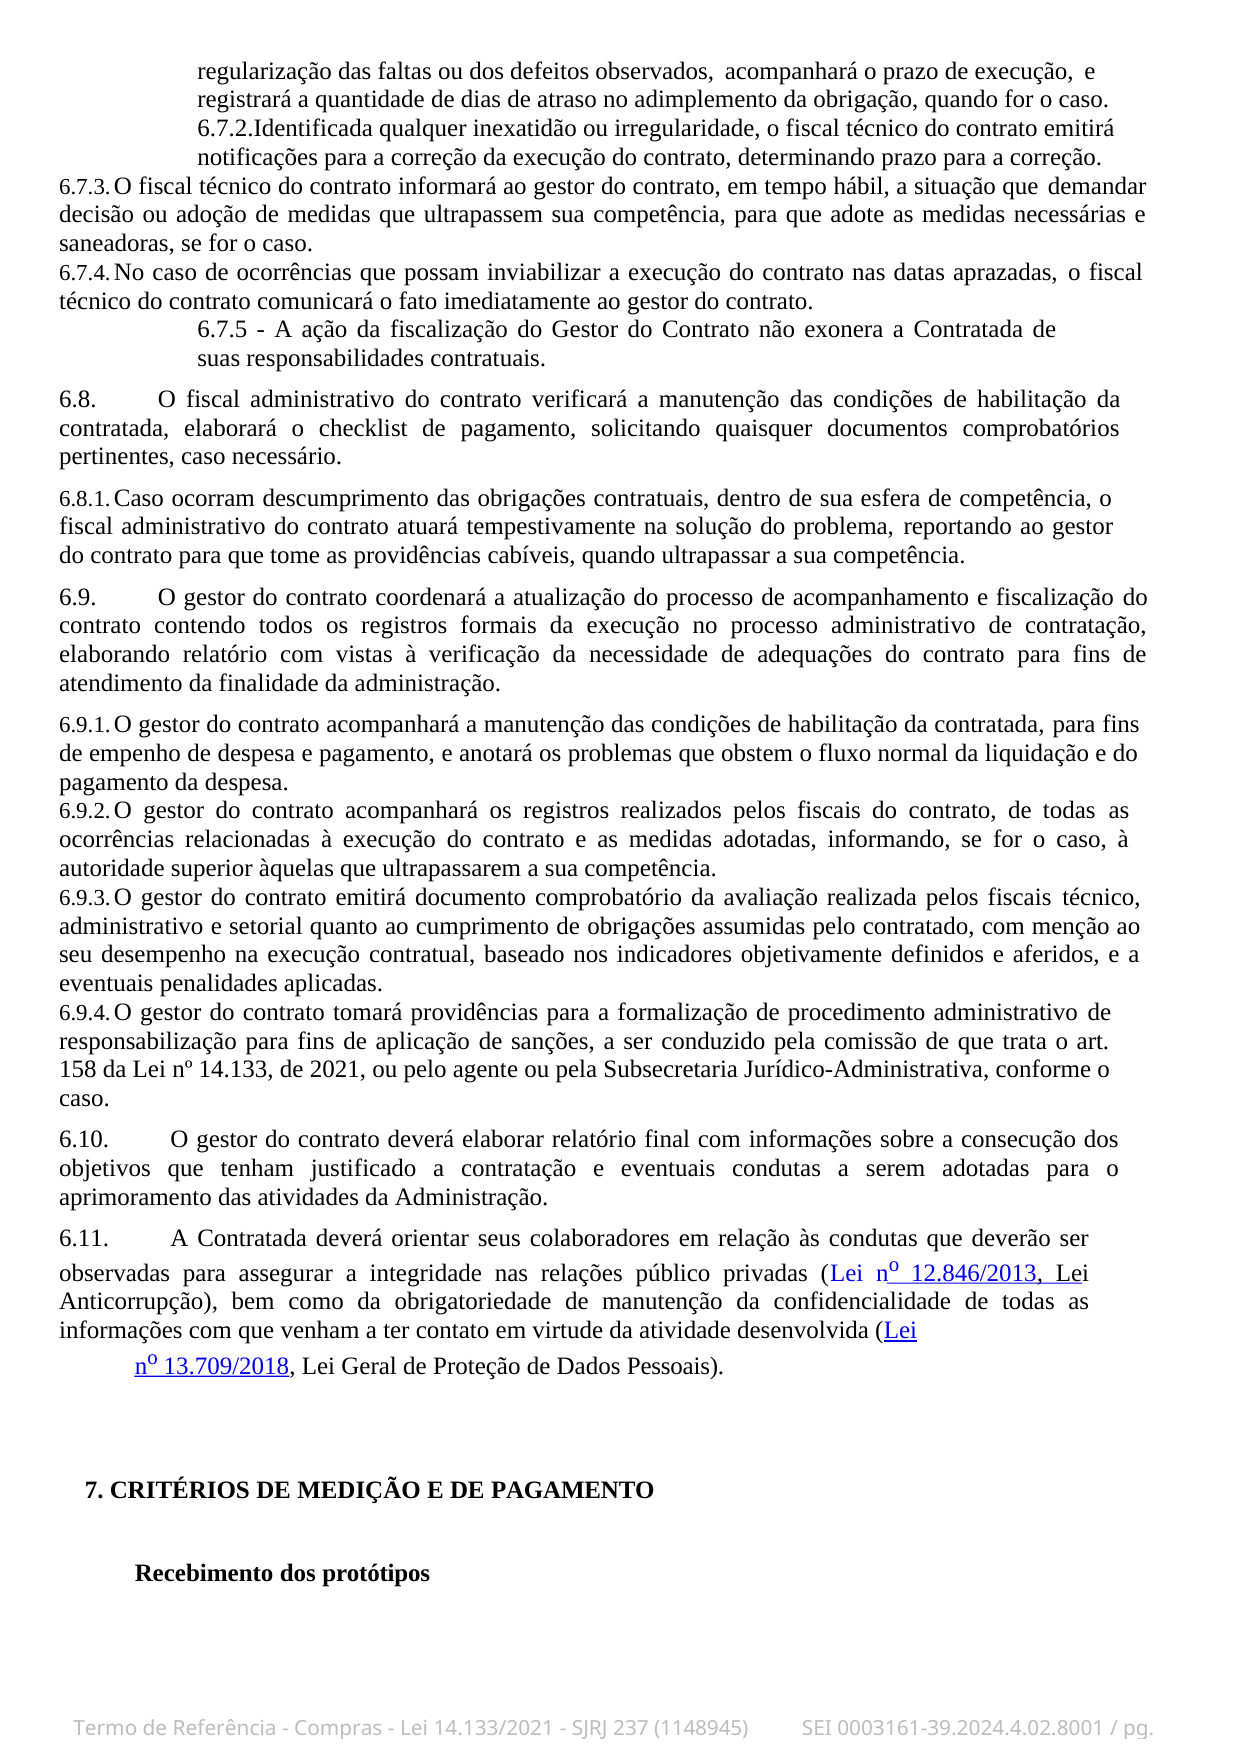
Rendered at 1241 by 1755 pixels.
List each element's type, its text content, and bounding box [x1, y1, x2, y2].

list CRITÉRIOS DE MEDIÇÃO E DE PAGAMENTO [84, 1475, 1226, 1504]
list Caso ocorram descumprimento das obrigações contratuais, dentro de sua esfera de competência, o fiscal administrativo do contrato atuará tempestivamente na solução do problema, reportando ao gestor do contrato para que tome as providências cabíveis, quando ultrapassar a sua competência. [59, 483, 1113, 569]
list No caso de ocorrências que possam inviabilizar a execução do contrato nas datas aprazadas, o fiscal técnico do contrato comunicará o fato imediatamente ao gestor do contrato. [59, 257, 1143, 314]
text 6.7.5 - A ação da fiscalização do Gestor do Contrato não exonera a Contratada de suas responsabilidades contratuais. [197, 315, 1057, 371]
list O gestor do contrato coordenará a atualização do processo de acompanhamento e fiscalização do contrato contendo todos os registros formais da execução no processo administrativo de contratação, elaborando relatório com vistas à verificação da necessidade de adequações do contrato para fins de atendimento da finalidade da administração. [59, 582, 1148, 697]
list A Contratada deverá orientar seus colaboradores em relação às condutas que deverão ser observadas para assegurar a integridade nas relações público privadas (Lei no 12.846/2013, Lei Anticorrupção), bem como da obrigatoriedade de manutenção da confidencialidade de todas as informações com que venham a ter contato em virtude da atividade desenvolvida (Lei [59, 1223, 1089, 1344]
list O gestor do contrato acompanhará os registros realizados pelos fiscais do contrato, de todas as ocorrências relacionadas à execução do contrato e as medidas adotadas, informando, se for o caso, à autoridade superior àquelas que ultrapassarem a sua competência. [59, 795, 1129, 882]
list O gestor do contrato acompanhará a manutenção das condições de habilitação da contratada, para fins de empenho de despesa e pagamento, e anotará os problemas que obstem o fluxo normal da liquidação e do pagamento da despesa. [59, 709, 1139, 795]
list O fiscal administrativo do contrato verificará a manutenção das condições de habilitação da contratada, elaborará o checklist de pagamento, solicitando quaisquer documentos comprobatórios pertinentes, caso necessário. [59, 384, 1120, 470]
list O gestor do contrato deverá elaborar relatório final com informações sobre a consecução dos objetivos que tenham justificado a contratação e eventuais condutas a serem adotadas para o aprimoramento das atividades da Administração. [59, 1124, 1120, 1211]
list O gestor do contrato tomará providências para a formalização de procedimento administrativo de responsabilização para fins de aplicação de sanções, a ser conduzido pela comissão de que trata o art. 158 da Lei nº 14.133, de 2021, ou pelo agente ou pela Subsecretaria Jurídico-Administrativa, conforme o caso. [59, 997, 1111, 1112]
subtitle Recebimento dos protótipos [134, 1558, 1226, 1586]
list O fiscal técnico do contrato informará ao gestor do contrato, em tempo hábil, a situação que demandar decisão ou adoção de medidas que ultrapassem sua competência, para que adote as medidas necessárias e saneadoras, se for o caso. [59, 171, 1146, 257]
text no 13.709/2018, Lei Geral de Proteção de Dados Pessoais). [134, 1345, 1226, 1380]
list O gestor do contrato emitirá documento comprobatório da avaliação realizada pelos fiscais técnico, administrativo e setorial quanto ao cumprimento de obrigações assumidas pelo contratado, com menção ao seu desempenho na execução contratual, baseado nos indicadores objetivamente definidos e aferidos, e a eventuais penalidades aplicadas. [59, 882, 1140, 997]
text regularização das faltas ou dos defeitos observados, acompanhará o prazo de execução, e registrará a quantidade de dias de atraso no adimplemento da obrigação, quando for o caso. 6.7.2.Identificada qualquer inexatidão ou irregularidade, o fiscal técnico do contrato emitirá notificações para a correção da execução do contrato, determinando prazo para a correção. [197, 56, 1159, 171]
